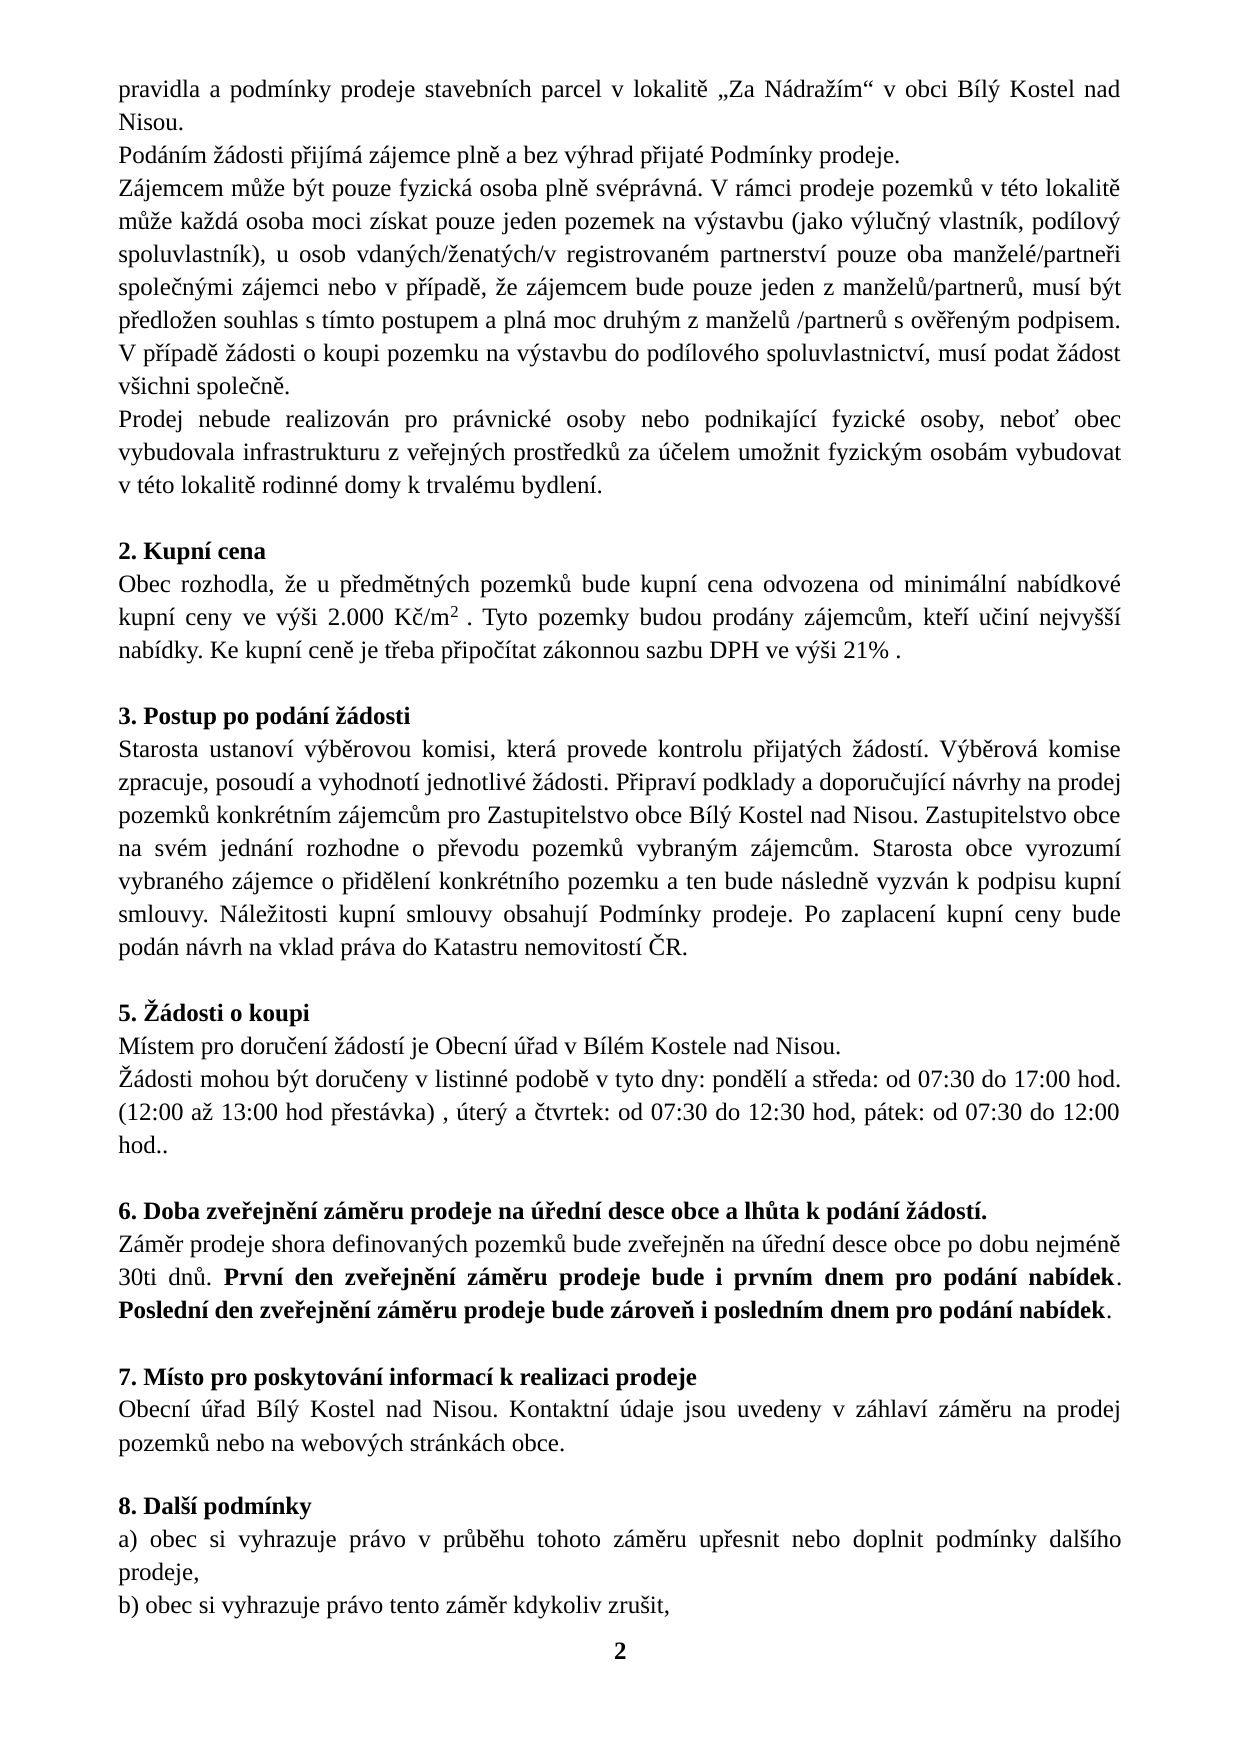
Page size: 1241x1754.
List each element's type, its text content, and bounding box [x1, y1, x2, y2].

text Záměr prodeje shora definovaných pozemků bude zveřejněn na úřední desce obce po dobu nejméně 30ti dnů. První den zveřejnění záměru prodeje bude i prvním dnem pro podání nabídek. Poslední den zveřejnění záměru prodeje bude zároveň i posledním dnem pro podání nabídek. [118, 1229, 1122, 1324]
text 5. Žádosti o koupi [118, 998, 1122, 1027]
text 7. Místo pro poskytování informací k realizaci prodeje [118, 1362, 1122, 1390]
text Žádosti mohou být doručeny v listinné podobě v tyto dny: pondělí a středa: od 07:30 do 17:00 hod. (12:00 až 13:00 hod přestávka) , úterý a čtvrtek: od 07:30 do 12:30 hod, pátek: od 07:30 do 12:00 hod.. [118, 1064, 1122, 1159]
text Prodej nebude realizován pro právnické osoby nebo podnikající fyzické osoby, neboť obec vybudovala infrastrukturu z veřejných prostředků za účelem umožnit fyzickým osobám vybudovat v této lokalitě rodinné domy k trvalému bydlení. [118, 404, 1122, 499]
text Starosta ustanoví výběrovou komisi, která provede kontrolu přijatých žádostí. Výběrová komise zpracuje, posoudí a vyhodnotí jednotlivé žádosti. Připraví podklady a doporučující návrhy na prodej pozemků konkrétním zájemcům pro Zastupitelstvo obce Bílý Kostel nad Nisou. Zastupitelstvo obce na svém jednání rozhodne o převodu pozemků vybraným zájemcům. Starosta obce vyrozumí vybraného zájemce o přidělení konkrétního pozemku a ten bude následně vyzván k podpisu kupní smlouvy. Náležitosti kupní smlouvy obsahují Podmínky prodeje. Po zaplacení kupní ceny bude podán návrh na vklad práva do Katastru nemovitostí ČR. [118, 734, 1122, 961]
text Obecní úřad Bílý Kostel nad Nisou. Kontaktní údaje jsou uvedeny v záhlaví záměru na prodej pozemků nebo na webových stránkách obce. [118, 1394, 1122, 1456]
text 8. Další podmínky [118, 1491, 1122, 1519]
text 2. Kupní cena [118, 536, 1122, 565]
text a) obec si vyhrazuje právo v průběhu tohoto záměru upřesnit nebo doplnit podmínky dalšího prodeje, [118, 1524, 1122, 1586]
text 6. Doba zveřejnění záměru prodeje na úřední desce obce a lhůta k podání žádostí. [118, 1196, 1122, 1225]
text Podáním žádosti přijímá zájemce plně a bez výhrad přijaté Podmínky prodeje. [118, 140, 1122, 168]
text Zájemcem může být pouze fyzická osoba plně svéprávná. V rámci prodeje pozemků v této lokalitě může každá osoba moci získat pouze jeden pozemek na výstavbu (jako výlučný vlastník, podílový spoluvlastník), u osob vdaných/ženatých/v registrovaném partnerství pouze oba manželé/partneři společnými zájemci nebo v případě, že zájemcem bude pouze jeden z manželů/partnerů, musí být předložen souhlas s tímto postupem a plná moc druhým z manželů /partnerů s ověřeným podpisem. V případě žádosti o koupi pozemku na výstavbu do podílového spoluvlastnictví, musí podat žádost všichni společně. [118, 173, 1122, 400]
text Místem pro doručení žádostí je Obecní úřad v Bílém Kostele nad Nisou. [118, 1031, 1122, 1060]
text Obec rozhodla, že u předmětných pozemků bude kupní cena odvozena od minimální nabídkové kupní ceny ve výši 2.000 Kč/m2 . Tyto pozemky budou prodány zájemcům, kteří učiní nejvyšší nabídky. Ke kupní ceně je třeba připočítat zákonnou sazbu DPH ve výši 21% . [118, 569, 1122, 664]
text b) obec si vyhrazuje právo tento záměr kdykoliv zrušit, [118, 1590, 1122, 1619]
text 3. Postup po podání žádosti [118, 701, 1122, 730]
text pravidla a podmínky prodeje stavebních parcel v lokalitě „Za Nádražím“ v obci Bílý Kostel nad Nisou. [118, 74, 1122, 136]
